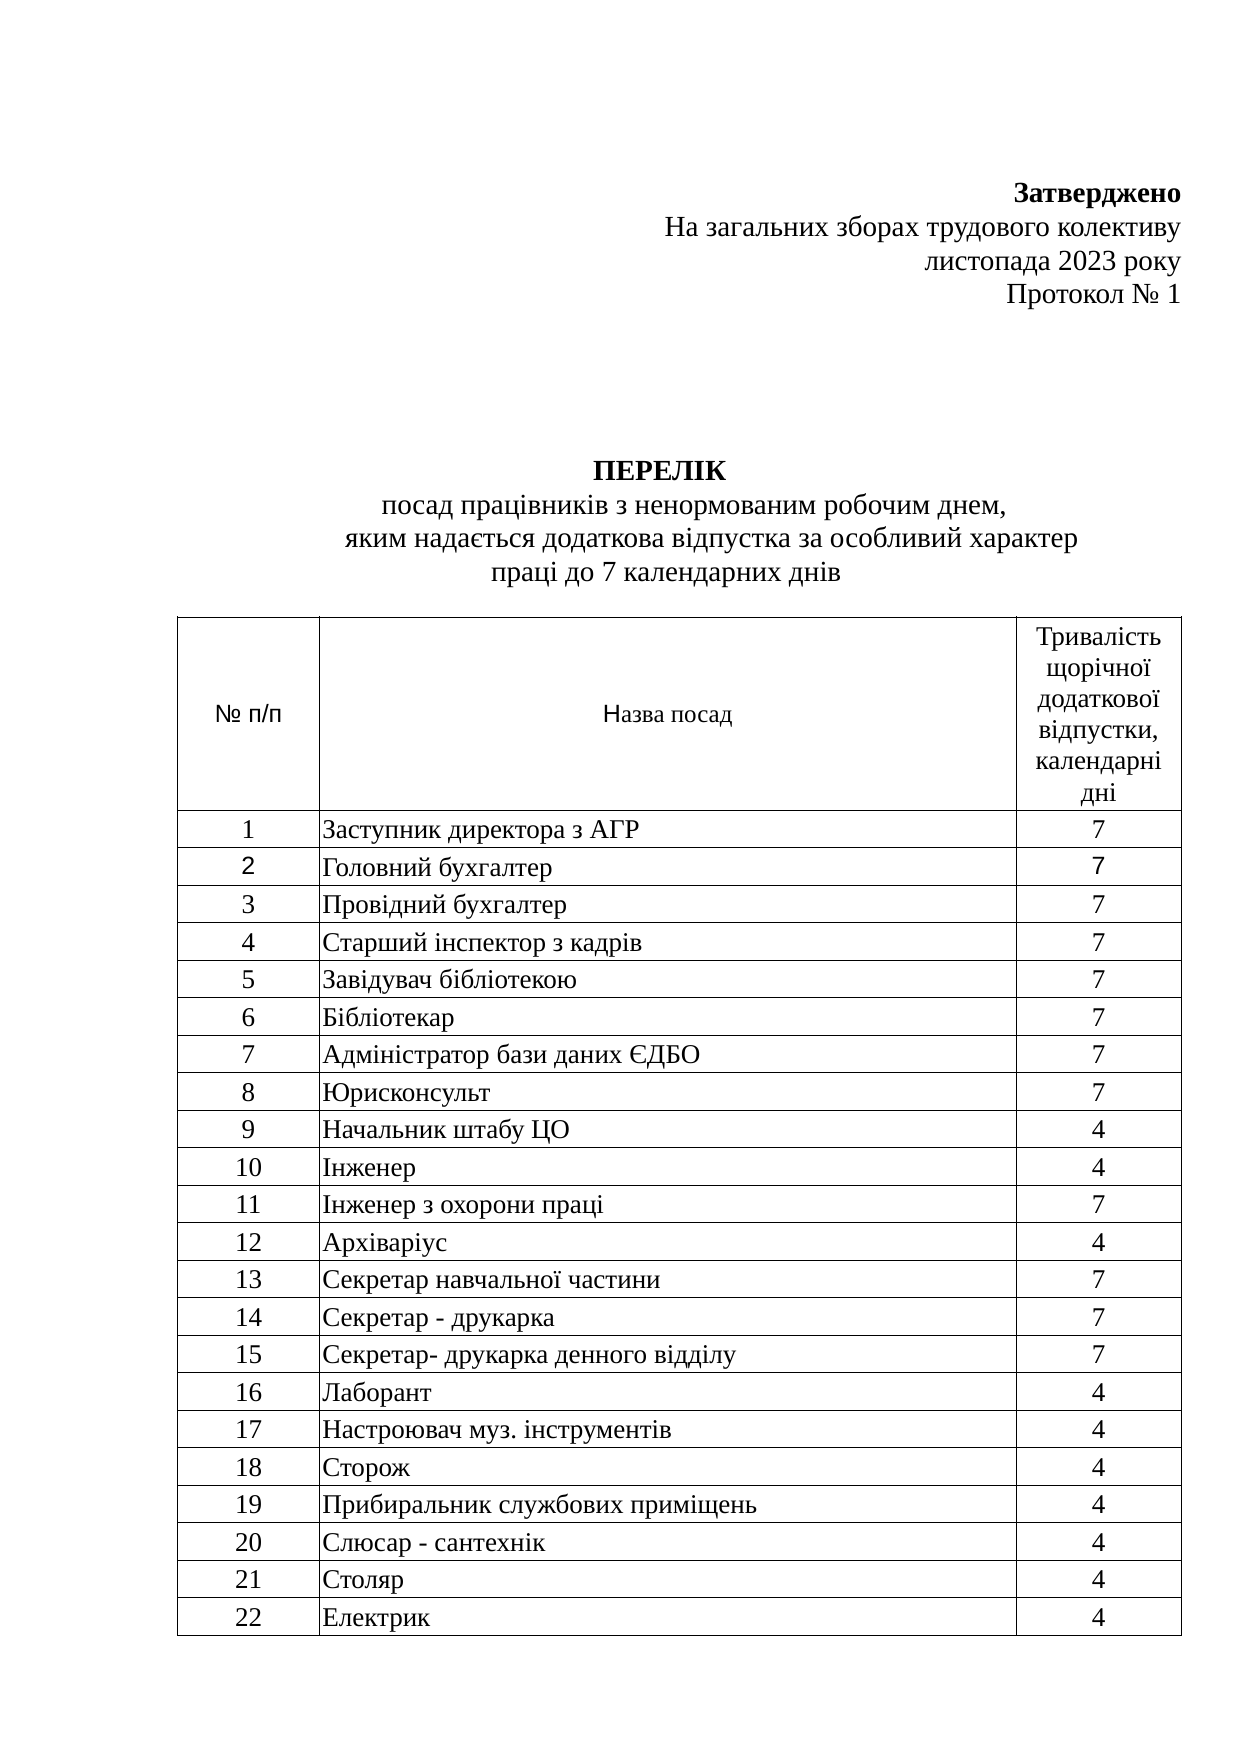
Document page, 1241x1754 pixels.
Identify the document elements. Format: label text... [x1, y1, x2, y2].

table_header Тривалість щорічної додаткової відпустки, календарні дні [1017, 618, 1181, 810]
table_cell Сторож [320, 1448, 1016, 1485]
table_cell Слюсар - сантехнік [320, 1523, 1016, 1560]
table_cell 7 [1017, 1073, 1181, 1110]
table_cell 4 [1017, 1486, 1181, 1522]
table_header № п/п [178, 618, 319, 810]
table_cell 4 [178, 923, 319, 960]
table_cell Завідувач бібліотекою [320, 961, 1016, 997]
table_cell Прибиральник службових приміщень [320, 1486, 1016, 1522]
table_cell 6 [178, 998, 319, 1035]
table_cell Інженер з охорони праці [320, 1186, 1016, 1222]
text посад працівників з ненормованим робочим днем, [177, 487, 1181, 521]
text праці до 7 календарних днів [177, 554, 1181, 588]
table_cell 15 [178, 1336, 319, 1372]
table_cell 7 [178, 1036, 319, 1072]
table_cell 17 [178, 1411, 319, 1447]
table_cell Настроювач муз. інструментів [320, 1411, 1016, 1447]
table_cell Столяр [320, 1561, 1016, 1597]
table_cell Інженер [320, 1148, 1016, 1185]
table_cell 4 [1017, 1111, 1181, 1147]
table_cell Начальник штабу ЦО [320, 1111, 1016, 1147]
table_cell Старший інспектор з кадрів [320, 923, 1016, 960]
table_cell Секретар- друкарка денного відділу [320, 1336, 1016, 1372]
table_cell 7 [1017, 1036, 1181, 1072]
table_cell 4 [1017, 1373, 1181, 1410]
table_cell 1 [178, 811, 319, 847]
text Протокол № 1 [177, 276, 1181, 310]
table_cell 20 [178, 1523, 319, 1560]
table_cell 5 [178, 961, 319, 997]
table_cell Електрик [320, 1598, 1016, 1635]
table_cell Юриcконсульт [320, 1073, 1016, 1110]
table_cell 4 [1017, 1561, 1181, 1597]
table_cell 7 [1017, 1186, 1181, 1222]
table_cell 4 [1017, 1523, 1181, 1560]
table_cell 7 [1017, 1298, 1181, 1335]
table_cell 4 [1017, 1598, 1181, 1635]
table_cell 4 [1017, 1411, 1181, 1447]
table_cell 16 [178, 1373, 319, 1410]
table_cell 3 [178, 886, 319, 922]
table_cell 7 [1017, 961, 1181, 997]
text Затверджено [177, 176, 1181, 209]
table_cell 21 [178, 1561, 319, 1597]
table_cell Секретар навчальної частини [320, 1261, 1016, 1297]
table_cell 19 [178, 1486, 319, 1522]
table_cell 7 [1017, 811, 1181, 847]
table_cell 10 [178, 1148, 319, 1185]
table_cell Архіваріус [320, 1223, 1016, 1260]
table_cell Заступник директора з АГР [320, 811, 1016, 847]
table_cell 7 [1017, 1336, 1181, 1372]
table_cell 9 [178, 1111, 319, 1147]
table_cell 14 [178, 1298, 319, 1335]
table_cell 7 [1017, 848, 1181, 885]
table_cell 7 [1017, 998, 1181, 1035]
table_cell 2 [178, 848, 319, 885]
table_cell 7 [1017, 1261, 1181, 1297]
table_cell 8 [178, 1073, 319, 1110]
table_cell 4 [1017, 1148, 1181, 1185]
table_cell Провідний бухгалтер [320, 886, 1016, 922]
table_cell 22 [178, 1598, 319, 1635]
table_cell 7 [1017, 886, 1181, 922]
text На загальних зборах трудового колективу [177, 209, 1181, 243]
table_cell 4 [1017, 1448, 1181, 1485]
table_cell Адміністратор бази даних ЄДБО [320, 1036, 1016, 1072]
table_cell Головний бухгалтер [320, 848, 1016, 885]
table_cell 7 [1017, 923, 1181, 960]
table_cell 4 [1017, 1223, 1181, 1260]
text листопада 2023 року [177, 243, 1181, 276]
table_header Назва посад [320, 618, 1016, 810]
table_cell Секретар - друкарка [320, 1298, 1016, 1335]
table_cell 13 [178, 1261, 319, 1297]
text яким надається додаткова відпустка за особливий характер [177, 521, 1181, 554]
table_cell Лаборант [320, 1373, 1016, 1410]
table_cell Бібліотекар [320, 998, 1016, 1035]
table_cell 18 [178, 1448, 319, 1485]
table_cell 12 [178, 1223, 319, 1260]
text ПЕРЕЛІК [177, 453, 1181, 487]
table_cell 11 [178, 1186, 319, 1222]
